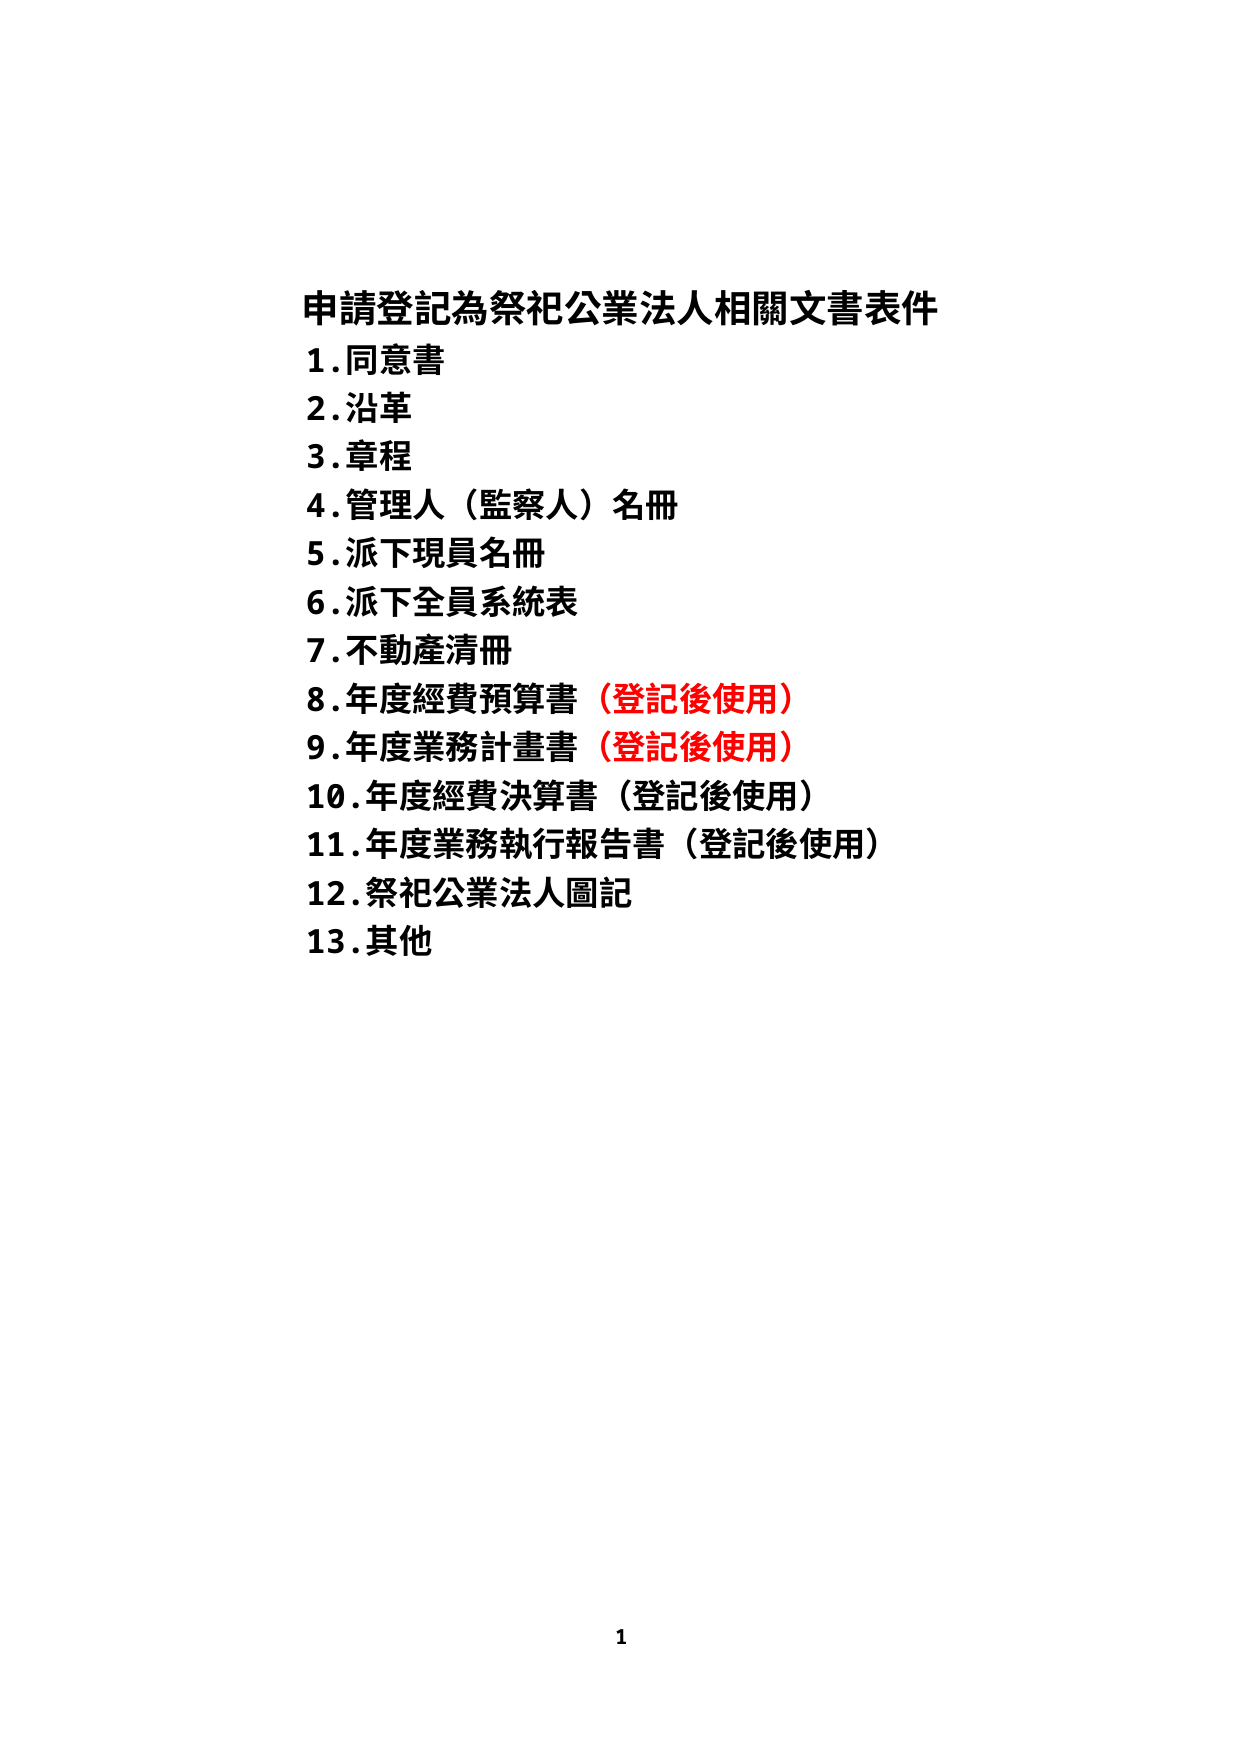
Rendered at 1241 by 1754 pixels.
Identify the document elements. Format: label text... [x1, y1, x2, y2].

text 4.管理人（監察人）名冊 [118, 479, 1122, 527]
text 申請登記為祭祀公業法人相關文書表件 [118, 279, 1122, 333]
text 12.祭祀公業法人圖記 [118, 866, 1122, 915]
text 1.同意書 [118, 333, 1122, 382]
text 11.年度業務執行報告書（登記後使用） [118, 818, 1122, 866]
text 9.年度業務計畫書（登記後使用） [118, 721, 1122, 769]
text 2.沿革 [118, 382, 1122, 430]
text 3.章程 [118, 430, 1122, 479]
text 7.不動產清冊 [118, 624, 1122, 672]
text 8.年度經費預算書（登記後使用） [118, 672, 1122, 721]
text 5.派下現員名冊 [118, 527, 1122, 576]
text 13.其他 [118, 915, 1122, 963]
text 10.年度經費決算書（登記後使用） [118, 769, 1122, 818]
text 6.派下全員系統表 [118, 576, 1122, 624]
